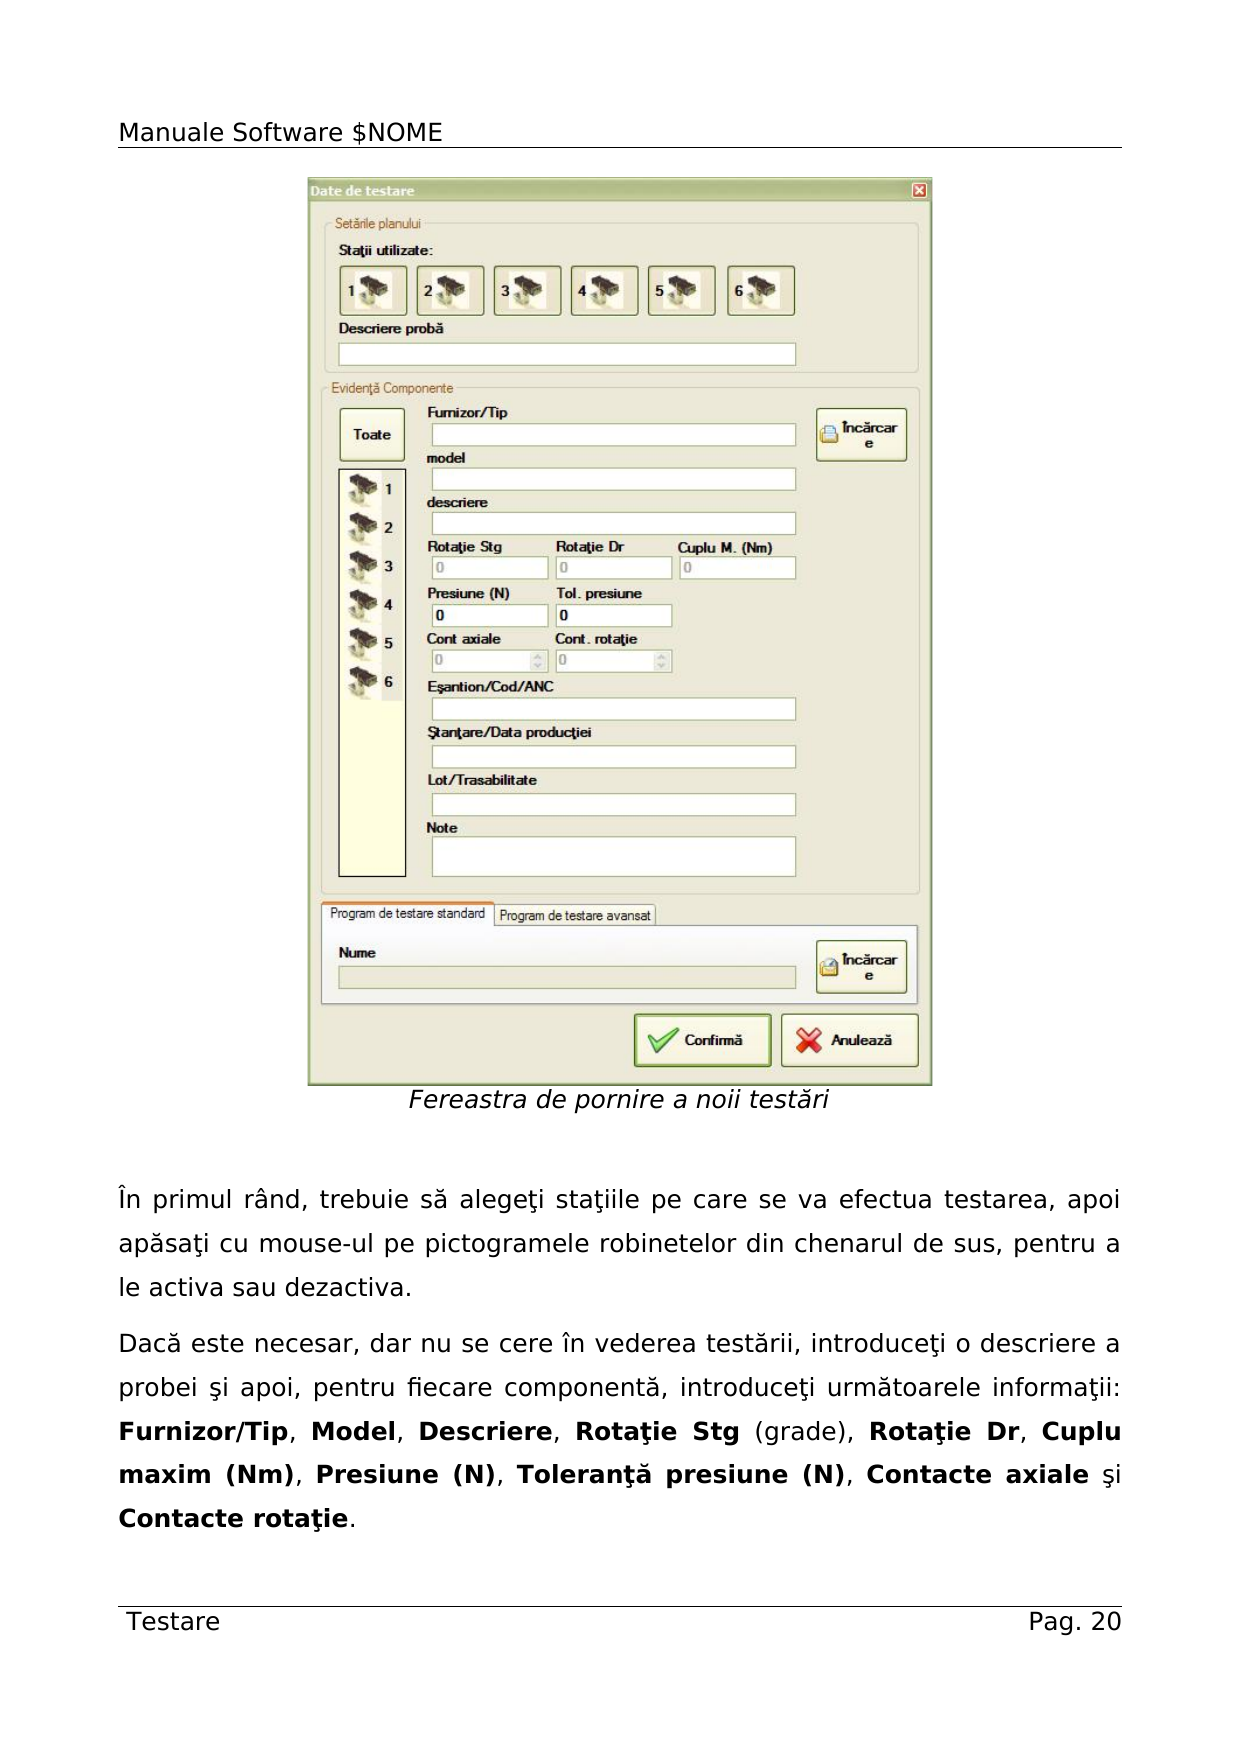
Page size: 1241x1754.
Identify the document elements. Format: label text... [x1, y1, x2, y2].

text În primul rând, trebuie să alegeţi staţiile pe care se va efectua testarea, apoi apăsaţi cu mouse-ul pe pictogramele robinetelor din chenarul de sus, pentru a le activa sau dezactiva. [118, 1186, 1122, 1302]
text Fereastra de pornire a noii testări [308, 1086, 933, 1115]
text Dacă este necesar, dar nu se cere în vederea testării, introduceţi o descriere a probei şi apoi, pentru fiecare componentă, introduceţi următoarele informaţii: Furnizor/Tip, Model, Descriere, Rotaţie Stg (grade), Rotaţie Dr, Cuplu maxim (Nm), Presiune (N), Toleranţă presiune (N), Contacte axiale şi Contacte rotaţie. [118, 1329, 1122, 1533]
picture [307, 177, 933, 1086]
